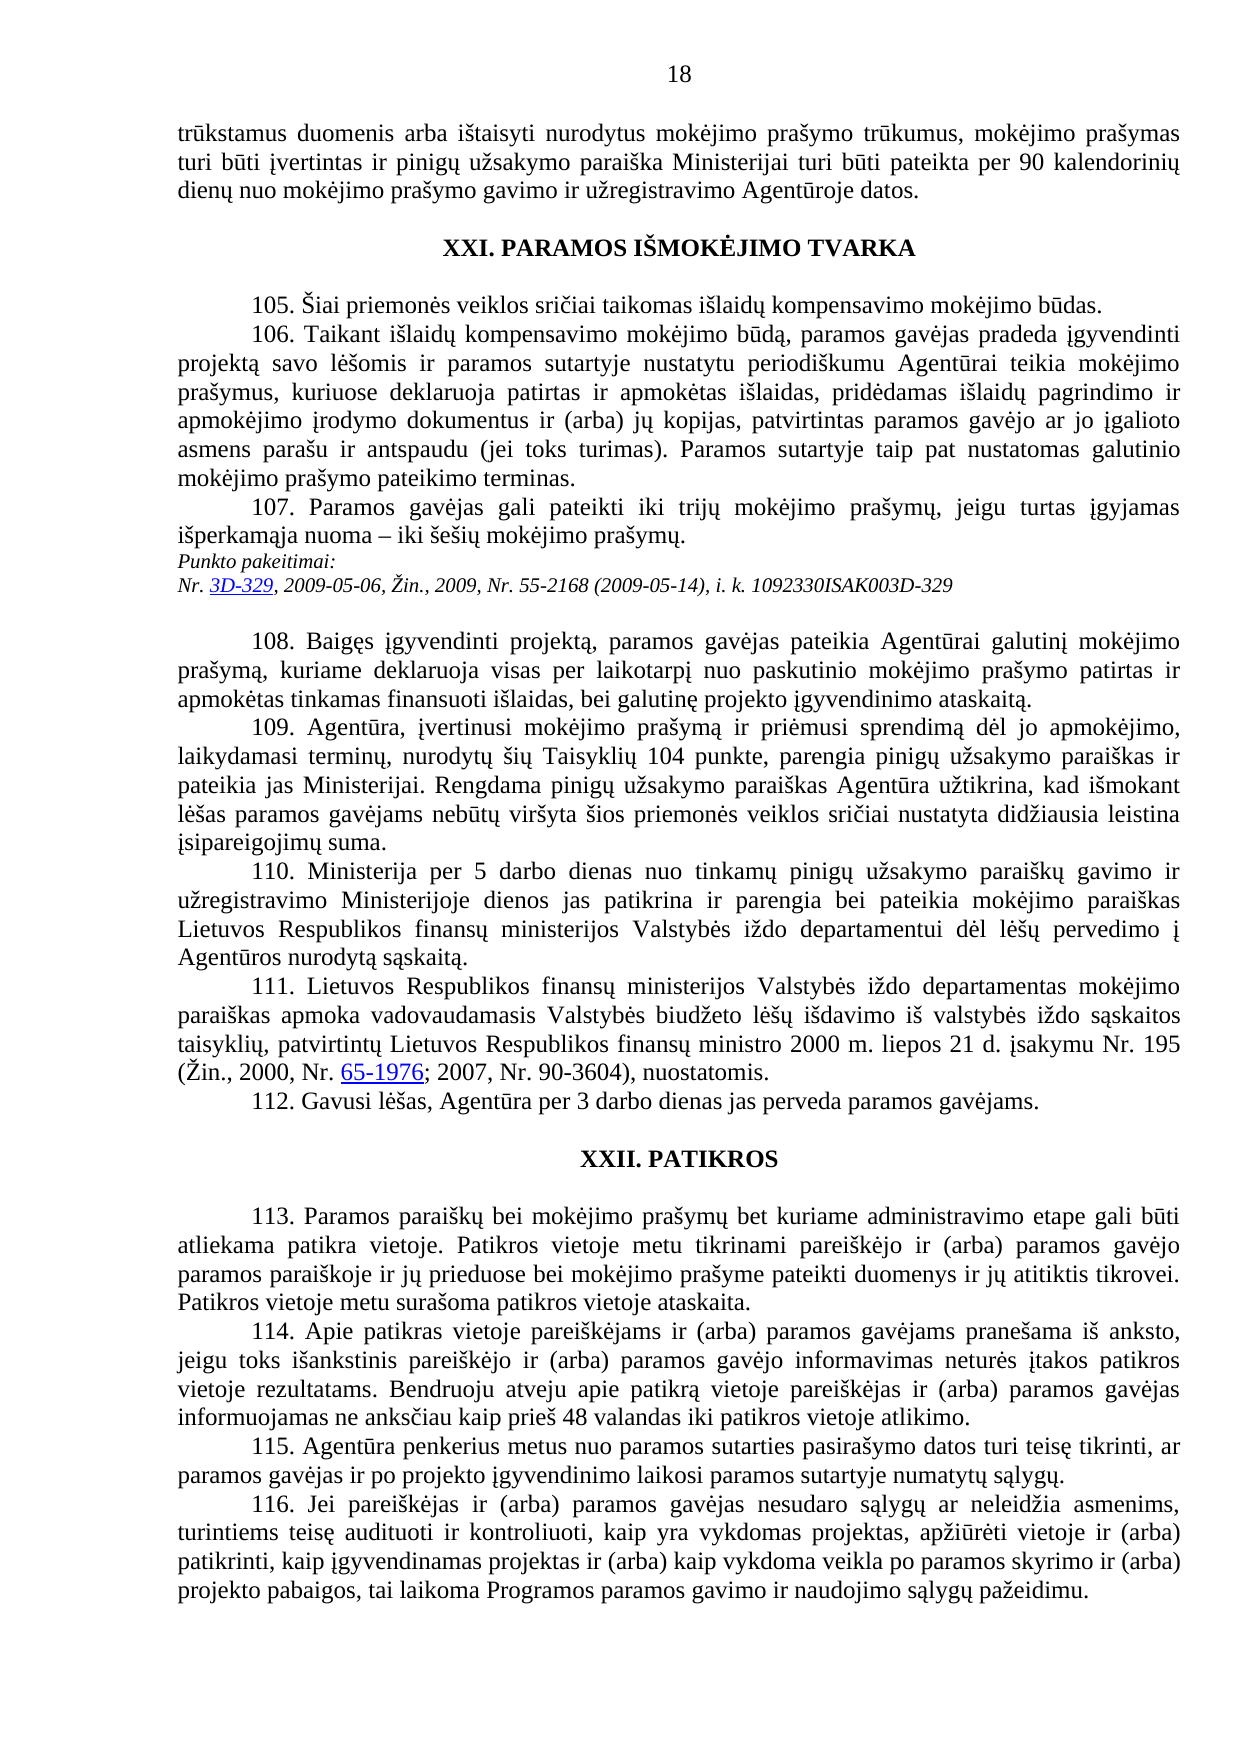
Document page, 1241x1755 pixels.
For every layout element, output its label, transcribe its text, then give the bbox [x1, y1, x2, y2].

text 108. Baigęs įgyvendinti projektą, paramos gavėjas pateikia Agentūrai galutinį mokėjimo prašymą, kuriame deklaruoja visas per laikotarpį nuo paskutinio mokėjimo prašymo patirtas ir apmokėtas tinkamas finansuoti išlaidas, bei galutinę projekto įgyvendinimo ataskaitą. [177, 626, 1181, 712]
text 107. Paramos gavėjas gali pateikti iki trijų mokėjimo prašymų, jeigu turtas įgyjamas išperkamąja nuoma – iki šešių mokėjimo prašymų. [177, 492, 1181, 549]
text 105. Šiai priemonės veiklos sričiai taikomas išlaidų kompensavimo mokėjimo būdas. [177, 291, 1181, 319]
text XXI. PARAMOS IŠMOKĖJIMO TVARKA [177, 233, 1181, 262]
text 112. Gavusi lėšas, Agentūra per 3 darbo dienas jas perveda paramos gavėjams. [177, 1086, 1181, 1115]
text 106. Taikant išlaidų kompensavimo mokėjimo būdą, paramos gavėjas pradeda įgyvendinti projektą savo lėšomis ir paramos sutartyje nustatytu periodiškumu Agentūrai teikia mokėjimo prašymus, kuriuose deklaruoja patirtas ir apmokėtas išlaidas, pridėdamas išlaidų pagrindimo ir apmokėjimo įrodymo dokumentus ir (arba) jų kopijas, patvirtintas paramos gavėjo ar jo įgalioto asmens parašu ir antspaudu (jei toks turimas). Paramos sutartyje taip pat nustatomas galutinio mokėjimo prašymo pateikimo terminas. [177, 319, 1181, 492]
text 110. Ministerija per 5 darbo dienas nuo tinkamų pinigų užsakymo paraiškų gavimo ir užregistravimo Ministerijoje dienos jas patikrina ir parengia bei pateikia mokėjimo paraiškas Lietuvos Respublikos finansų ministerijos Valstybės iždo departamentui dėl lėšų pervedimo į Agentūros nurodytą sąskaitą. [177, 856, 1181, 971]
text XXII. PATIKROS [177, 1144, 1181, 1172]
text Punkto pakeitimai: [177, 549, 1181, 573]
text 109. Agentūra, įvertinusi mokėjimo prašymą ir priėmusi sprendimą dėl jo apmokėjimo, laikydamasi terminų, nurodytų šių Taisyklių 104 punkte, parengia pinigų užsakymo paraiškas ir pateikia jas Ministerijai. Rengdama pinigų užsakymo paraiškas Agentūra užtikrina, kad išmokant lėšas paramos gavėjams nebūtų viršyta šios priemonės veiklos sričiai nustatyta didžiausia leistina įsipareigojimų suma. [177, 712, 1181, 856]
text trūkstamus duomenis arba ištaisyti nurodytus mokėjimo prašymo trūkumus, mokėjimo prašymas turi būti įvertintas ir pinigų užsakymo paraiška Ministerijai turi būti pateikta per 90 kalendorinių dienų nuo mokėjimo prašymo gavimo ir užregistravimo Agentūroje datos. [177, 118, 1181, 204]
text 111. Lietuvos Respublikos finansų ministerijos Valstybės iždo departamentas mokėjimo paraiškas apmoka vadovaudamasis Valstybės biudžeto lėšų išdavimo iš valstybės iždo sąskaitos taisyklių, patvirtintų Lietuvos Respublikos finansų ministro 2000 m. liepos 21 d. įsakymu Nr. 195 (Žin., 2000, Nr. 65-1976; 2007, Nr. 90-3604), nuostatomis. [177, 971, 1181, 1086]
text 116. Jei pareiškėjas ir (arba) paramos gavėjas nesudaro sąlygų ar neleidžia asmenims, turintiems teisę audituoti ir kontroliuoti, kaip yra vykdomas projektas, apžiūrėti vietoje ir (arba) patikrinti, kaip įgyvendinamas projektas ir (arba) kaip vykdoma veikla po paramos skyrimo ir (arba) projekto pabaigos, tai laikoma Programos paramos gavimo ir naudojimo sąlygų pažeidimu. [177, 1489, 1181, 1604]
text 114. Apie patikras vietoje pareiškėjams ir (arba) paramos gavėjams pranešama iš anksto, jeigu toks išankstinis pareiškėjo ir (arba) paramos gavėjo informavimas neturės įtakos patikros vietoje rezultatams. Bendruoju atveju apie patikrą vietoje pareiškėjas ir (arba) paramos gavėjas informuojamas ne anksčiau kaip prieš 48 valandas iki patikros vietoje atlikimo. [177, 1316, 1181, 1431]
text 115. Agentūra penkerius metus nuo paramos sutarties pasirašymo datos turi teisę tikrinti, ar paramos gavėjas ir po projekto įgyvendinimo laikosi paramos sutartyje numatytų sąlygų. [177, 1431, 1181, 1489]
text Nr. 3D-329, 2009-05-06, Žin., 2009, Nr. 55-2168 (2009-05-14), i. k. 1092330ISAK003D-329 [177, 573, 1181, 597]
text 113. Paramos paraiškų bei mokėjimo prašymų bet kuriame administravimo etape gali būti atliekama patikra vietoje. Patikros vietoje metu tikrinami pareiškėjo ir (arba) paramos gavėjo paramos paraiškoje ir jų prieduose bei mokėjimo prašyme pateikti duomenys ir jų atitiktis tikrovei. Patikros vietoje metu surašoma patikros vietoje ataskaita. [177, 1201, 1181, 1316]
